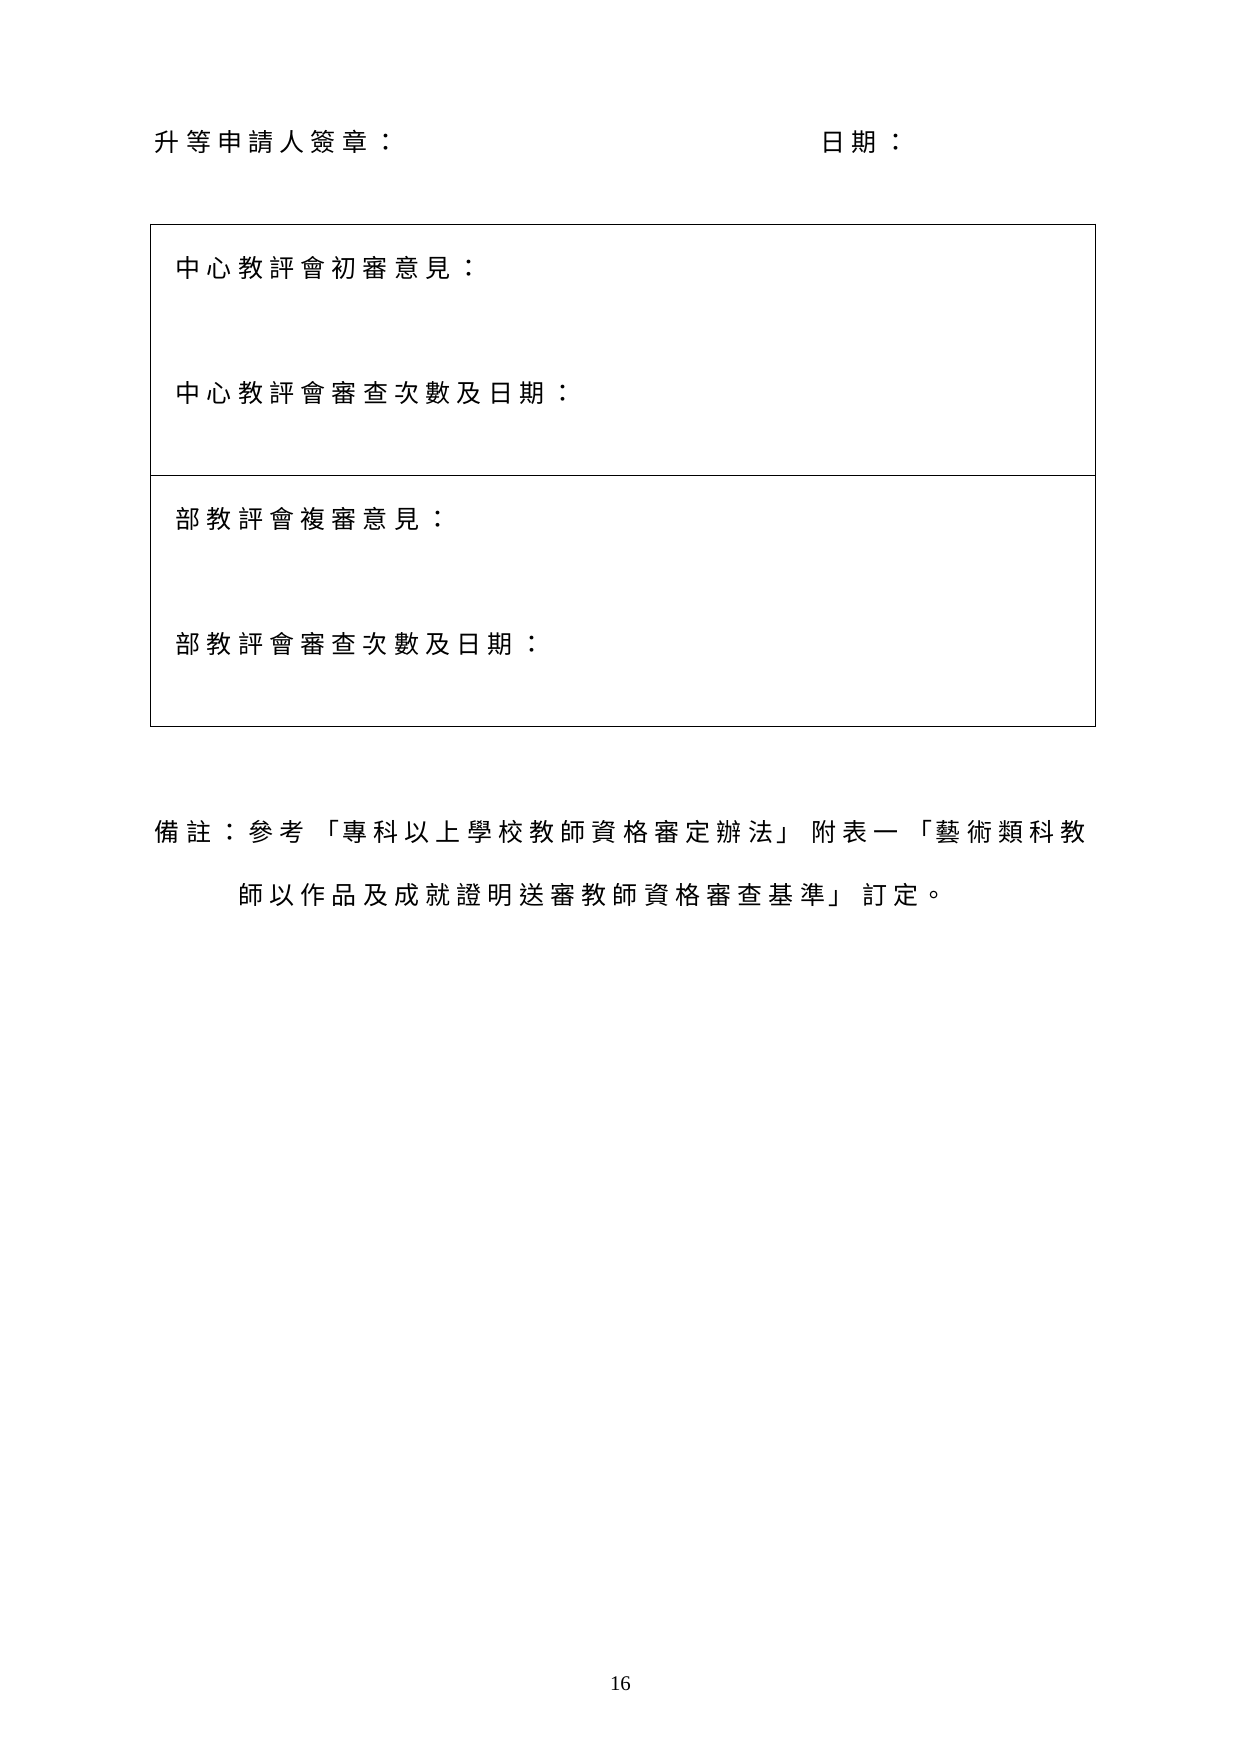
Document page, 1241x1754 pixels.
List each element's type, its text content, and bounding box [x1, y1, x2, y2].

table_header 中心教評會初審意見： 中心教評會審查次數及日期： [151, 225, 1095, 474]
text 升等申請人簽章： 日期： [151, 98, 1089, 161]
text 備註：參考「專科以上學校教師資格審定辦法」附表一「藝術類科教師以作品及成就證明送審教師資格審查基準」訂定。 [151, 789, 1089, 914]
table_cell 部教評會複審意見： 部教評會審查次數及日期： [151, 476, 1095, 726]
